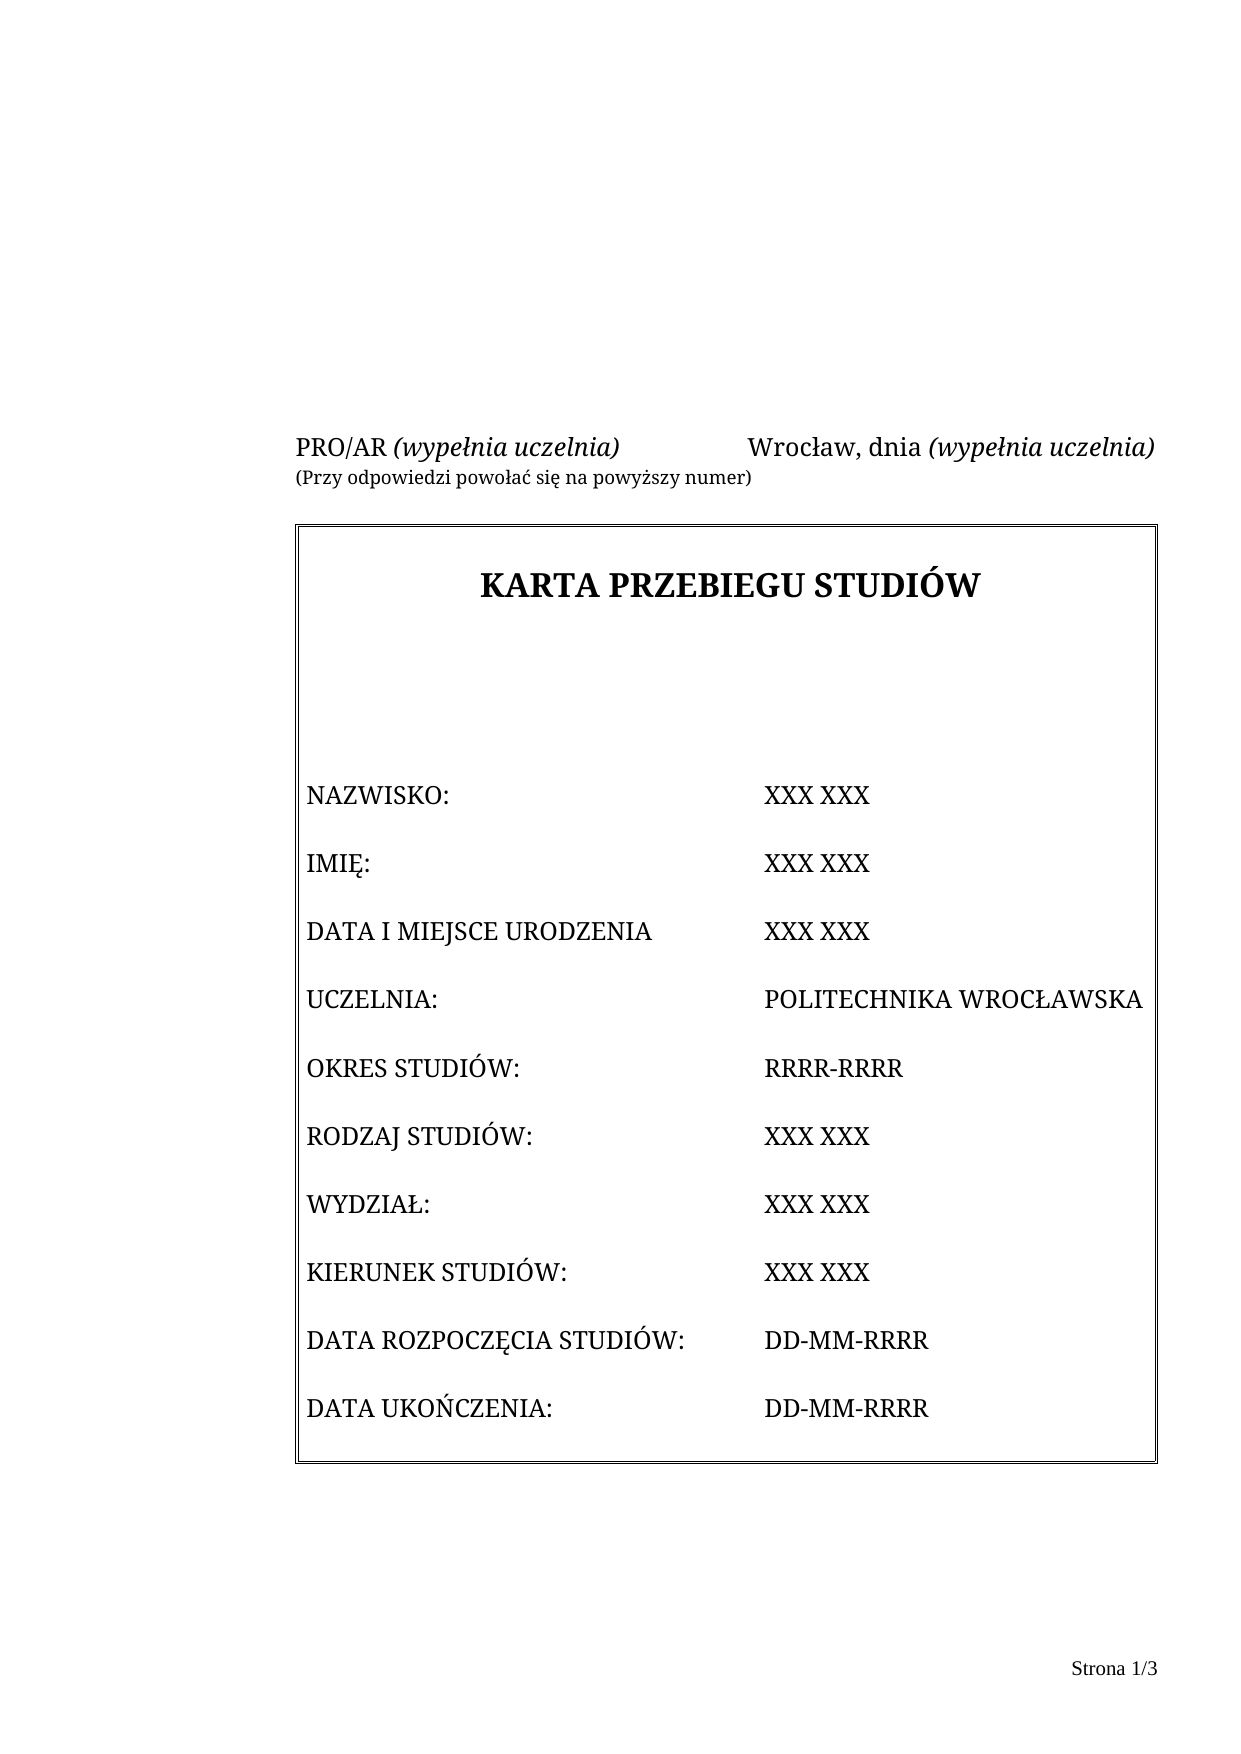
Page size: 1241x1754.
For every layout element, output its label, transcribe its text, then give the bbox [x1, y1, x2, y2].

text NAZWISKO: XXX XXX [299, 773, 1155, 812]
text WYDZIAŁ: XXX XXX [299, 1182, 1155, 1221]
text IMIĘ: XXX XXX [299, 842, 1155, 880]
subtitle KARTA PRZEBIEGU STUDIÓW [299, 558, 1155, 607]
text PRO/AR (wypełnia uczelnia) Wrocław, dnia (wypełnia uczelnia) [295, 430, 1157, 464]
text OKRES STUDIÓW: RRRR-RRRR [299, 1046, 1155, 1084]
text KIERUNEK STUDIÓW: XXX XXX [299, 1250, 1155, 1289]
text (Przy odpowiedzi powołać się na powyższy numer) [295, 464, 1157, 489]
text RODZAJ STUDIÓW: XXX XXX [299, 1114, 1155, 1152]
text UCZELNIA: POLITECHNIKA WROCŁAWSKA [299, 978, 1155, 1016]
text DATA UKOŃCZENIA: DD-MM-RRRR [299, 1387, 1155, 1425]
text DATA ROZPOCZĘCIA STUDIÓW: DD-MM-RRRR [299, 1318, 1155, 1357]
text DATA I MIEJSCE URODZENIA XXX XXX [299, 910, 1155, 948]
